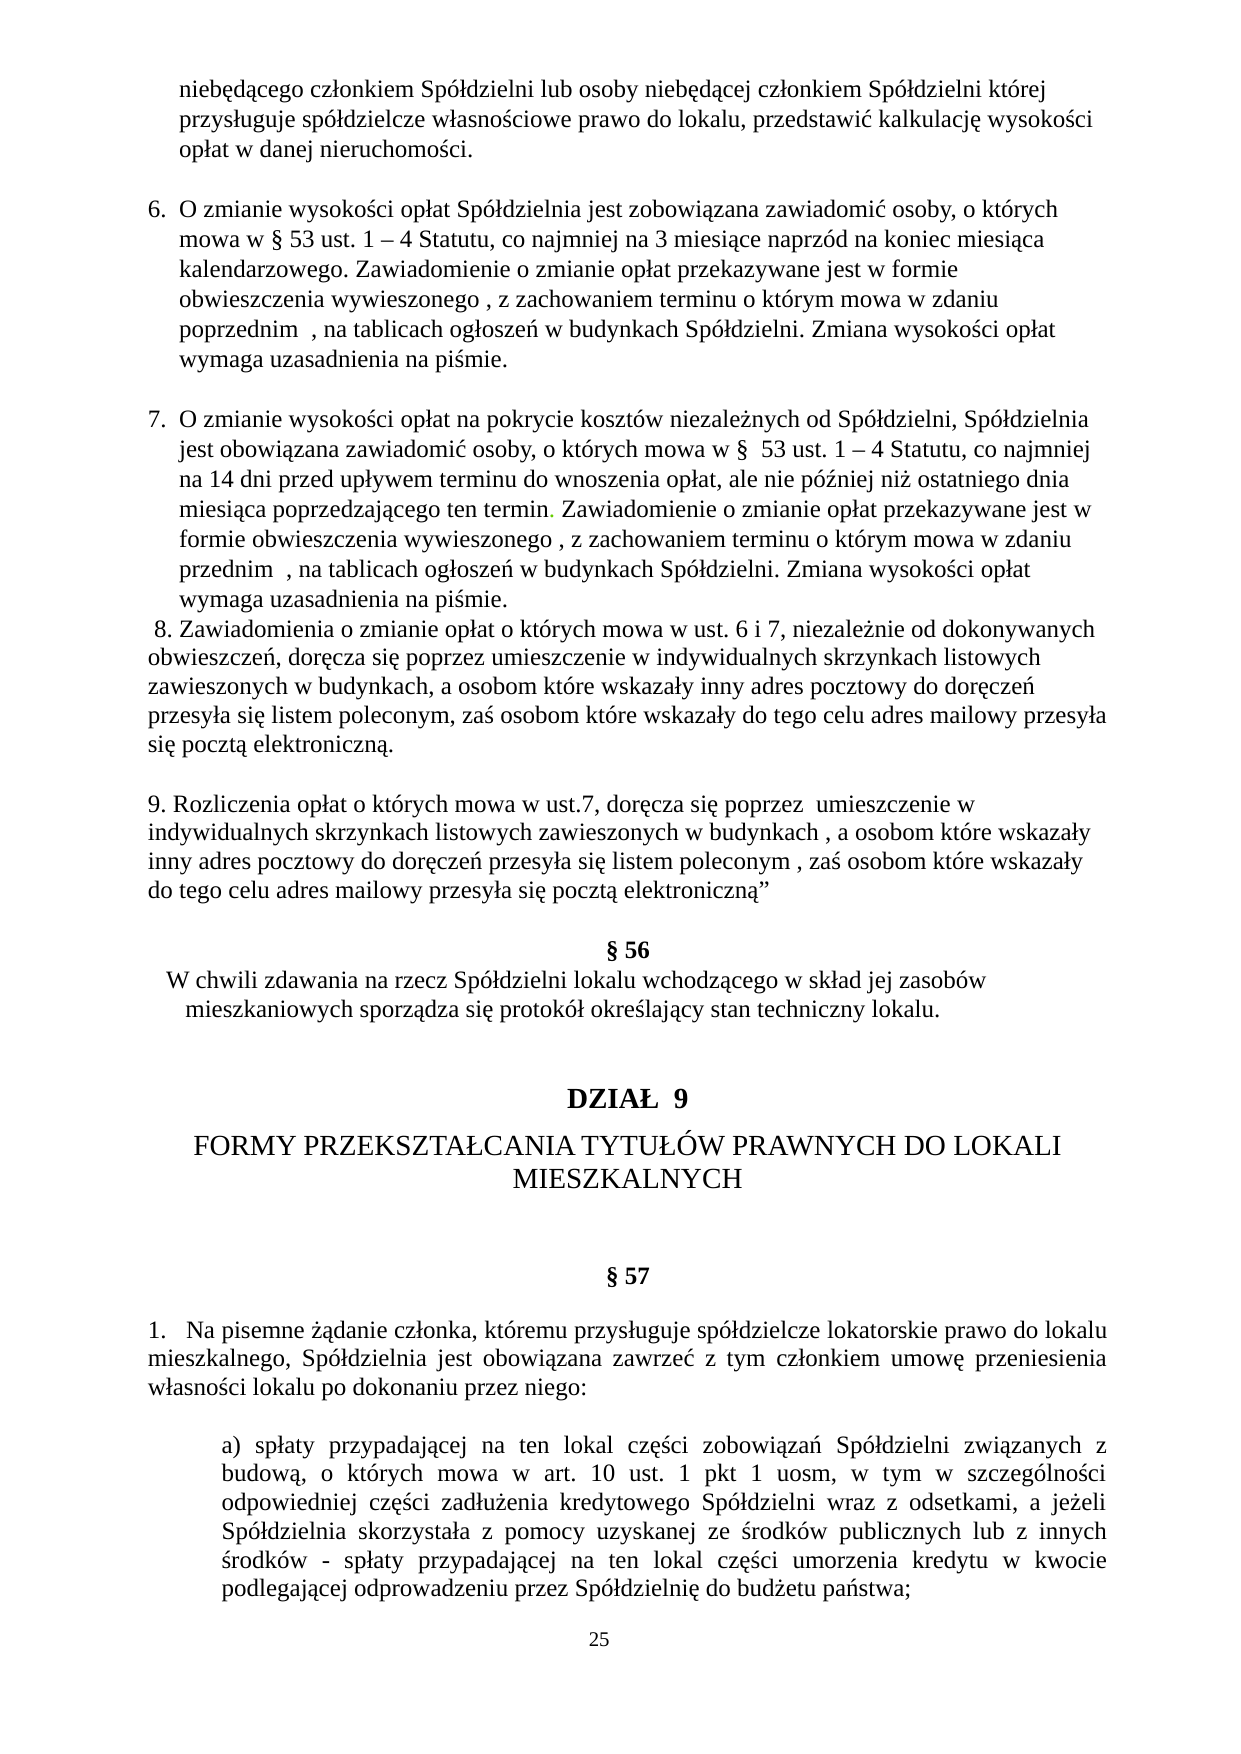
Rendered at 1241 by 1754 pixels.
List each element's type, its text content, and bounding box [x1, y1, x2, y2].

text a) spłaty przypadającej na ten lokal części zobowiązań Spółdzielni związanych z budową, o których mowa w art. 10 ust. 1 pkt 1 uosm, w tym w szczególności odpowiedniej części zadłużenia kredytowego Spółdzielni wraz z odsetkami, a jeżeli Spółdzielnia skorzystała z pomocy uzyskanej ze środków publicznych lub z innych środków - spłaty przypadającej na ten lokal części umorzenia kredytu w kwocie podlegającej odprowadzeniu przez Spółdzielnię do budżetu państwa; [221, 1430, 1107, 1602]
text formie obwieszczenia wywieszonego , z zachowaniem terminu o którym mowa w zdaniu [148, 524, 1107, 552]
text na 14 dni przed upływem terminu do wnoszenia opłat, ale nie później niż ostatniego dnia [148, 464, 1107, 492]
text kalendarzowego. Zawiadomienie o zmianie opłat przekazywane jest w formie [148, 254, 1107, 282]
subtitle DZIAŁ 9 [148, 1082, 1107, 1115]
text 1. Na pisemne żądanie członka, któremu przysługuje spółdzielcze lokatorskie prawo do lokalu mieszkalnego, Spółdzielnia jest obowiązana zawrzeć z tym członkiem umowę przeniesienia własności lokalu po dokonaniu przez niego: [148, 1315, 1107, 1401]
text 7. O zmianie wysokości opłat na pokrycie kosztów niezależnych od Spółdzielni, Spółdzielnia [148, 404, 1107, 432]
text § 57 [148, 1261, 1107, 1290]
text przednim , na tablicach ogłoszeń w budynkach Spółdzielni. Zmiana wysokości opłat [148, 554, 1107, 582]
text opłat w danej nieruchomości. [148, 134, 1107, 162]
text 6. O zmianie wysokości opłat Spółdzielnia jest zobowiązana zawiadomić osoby, o których [148, 194, 1107, 222]
text 8. Zawiadomienia o zmianie opłat o których mowa w ust. 6 i 7, niezależnie od dokonywanych obwieszczeń, doręcza się poprzez umieszczenie w indywidualnych skrzynkach listowych zawieszonych w budynkach, a osobom które wskazały inny adres pocztowy do doręczeń przesyła się listem poleconym, zaś osobom które wskazały do tego celu adres mailowy przesyła się pocztą elektroniczną. [148, 614, 1107, 757]
text poprzednim , na tablicach ogłoszeń w budynkach Spółdzielni. Zmiana wysokości opłat [148, 314, 1107, 342]
text niebędącego członkiem Spółdzielni lub osoby niebędącej członkiem Spółdzielni której [148, 74, 1107, 102]
text przysługuje spółdzielcze własnościowe prawo do lokalu, przedstawić kalkulację wysokości [148, 104, 1107, 132]
text wymaga uzasadnienia na piśmie. [148, 344, 1107, 372]
text obwieszczenia wywieszonego , z zachowaniem terminu o którym mowa w zdaniu [148, 284, 1107, 312]
text mowa w § 53 ust. 1 – 4 Statutu, co najmniej na 3 miesiące naprzód na koniec miesiąca [148, 224, 1107, 252]
text jest obowiązana zawiadomić osoby, o których mowa w § 53 ust. 1 – 4 Statutu, co najmniej [148, 434, 1107, 462]
text 9. Rozliczenia opłat o których mowa w ust.7, doręcza się poprzez umieszczenie w indywidualnych skrzynkach listowych zawieszonych w budynkach , a osobom które wskazały inny adres pocztowy do doręczeń przesyła się listem poleconym , zaś osobom które wskazały do tego celu adres mailowy przesyła się pocztą elektroniczną” [148, 789, 1107, 904]
text miesiąca poprzedzającego ten termin. Zawiadomienie o zmianie opłat przekazywane jest w [148, 494, 1107, 522]
text § 56 [148, 935, 1107, 964]
text W chwili zdawania na rzecz Spółdzielni lokalu wchodzącego w skład jej zasobów mieszkaniowych sporządza się protokół określający stan techniczny lokalu. [148, 965, 1107, 1022]
text wymaga uzasadnienia na piśmie. [148, 584, 1107, 612]
subtitle FORMY PRZEKSZTAŁCANIA TYTUŁÓW PRAWNYCH DO LOKALI MIESZKALNYCH [148, 1128, 1107, 1195]
